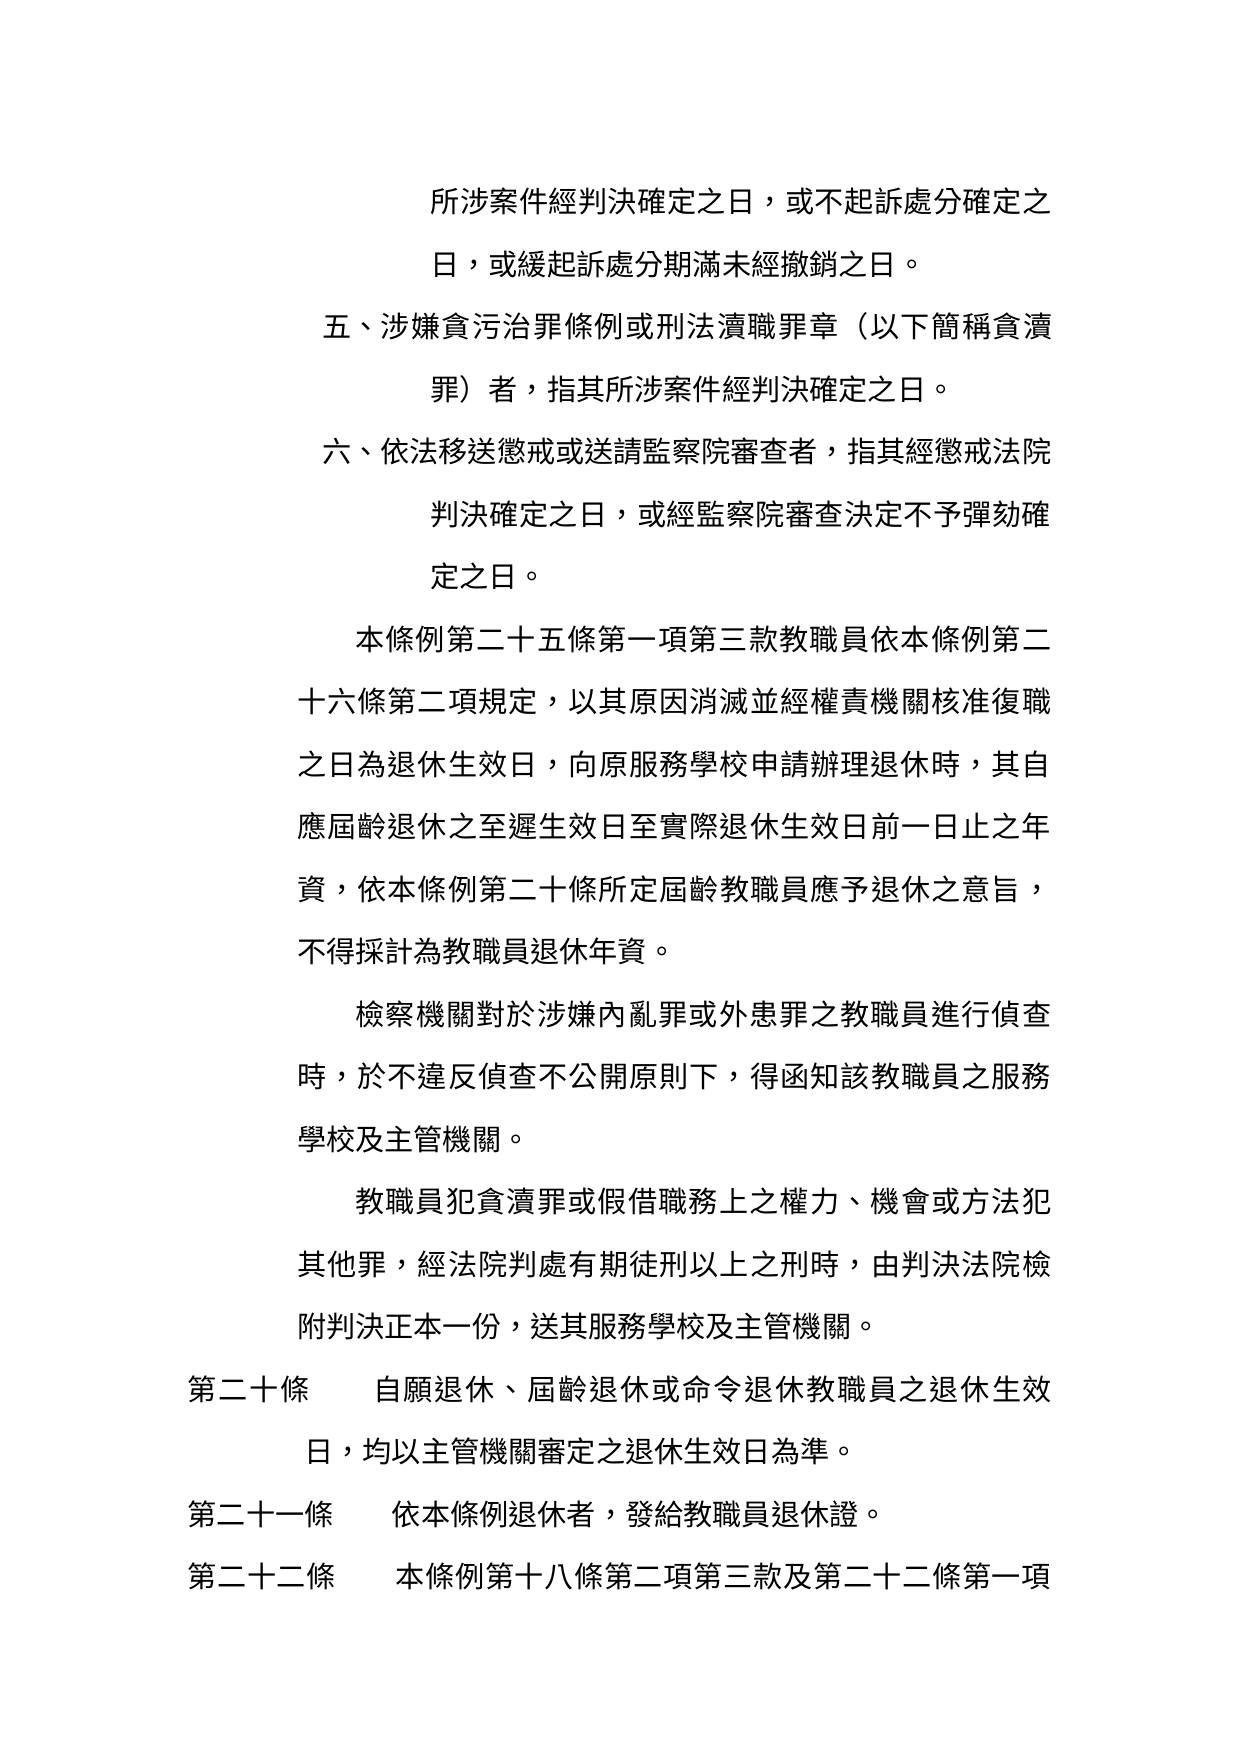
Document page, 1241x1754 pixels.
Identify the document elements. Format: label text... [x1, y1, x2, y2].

text 第二十二條 本條例第十八條第二項第三款及第二十二條第一項 [187, 1533, 1053, 1596]
text 檢察機關對於涉嫌內亂罪或外患罪之教職員進行偵查時，於不違反偵查不公開原則下，得函知該教職員之服務學校及主管機關。 [297, 971, 1053, 1158]
text 第二十一條 依本條例退休者，發給教職員退休證。 [187, 1471, 1053, 1533]
list 依法移送懲戒或送請監察院審查者，指其經懲戒法院判決確定之日，或經監察院審查決定不予彈劾確定之日。 [322, 408, 1053, 596]
text 教職員犯貪瀆罪或假借職務上之權力、機會或方法犯其他罪，經法院判處有期徒刑以上之刑時，由判決法院檢附判決正本一份，送其服務學校及主管機關。 [297, 1158, 1053, 1346]
list 所涉案件經判決確定之日，或不起訴處分確定之日，或緩起訴處分期滿未經撤銷之日。 [322, 158, 1053, 283]
text 第二十條 自願退休、屆齡退休或命令退休教職員之退休生效日，均以主管機關審定之退休生效日為準。 [187, 1346, 1053, 1471]
list 涉嫌貪污治罪條例或刑法瀆職罪章（以下簡稱貪瀆罪）者，指其所涉案件經判決確定之日。 [322, 283, 1053, 408]
text 本條例第二十五條第一項第三款教職員依本條例第二十六條第二項規定，以其原因消滅並經權責機關核准復職之日為退休生效日，向原服務學校申請辦理退休時，其自應屆齡退休之至遲生效日至實際退休生效日前一日止之年資，依本條例第二十條所定屆齡教職員應予退休之意旨，不得採計為教職員退休年資。 [297, 596, 1053, 971]
